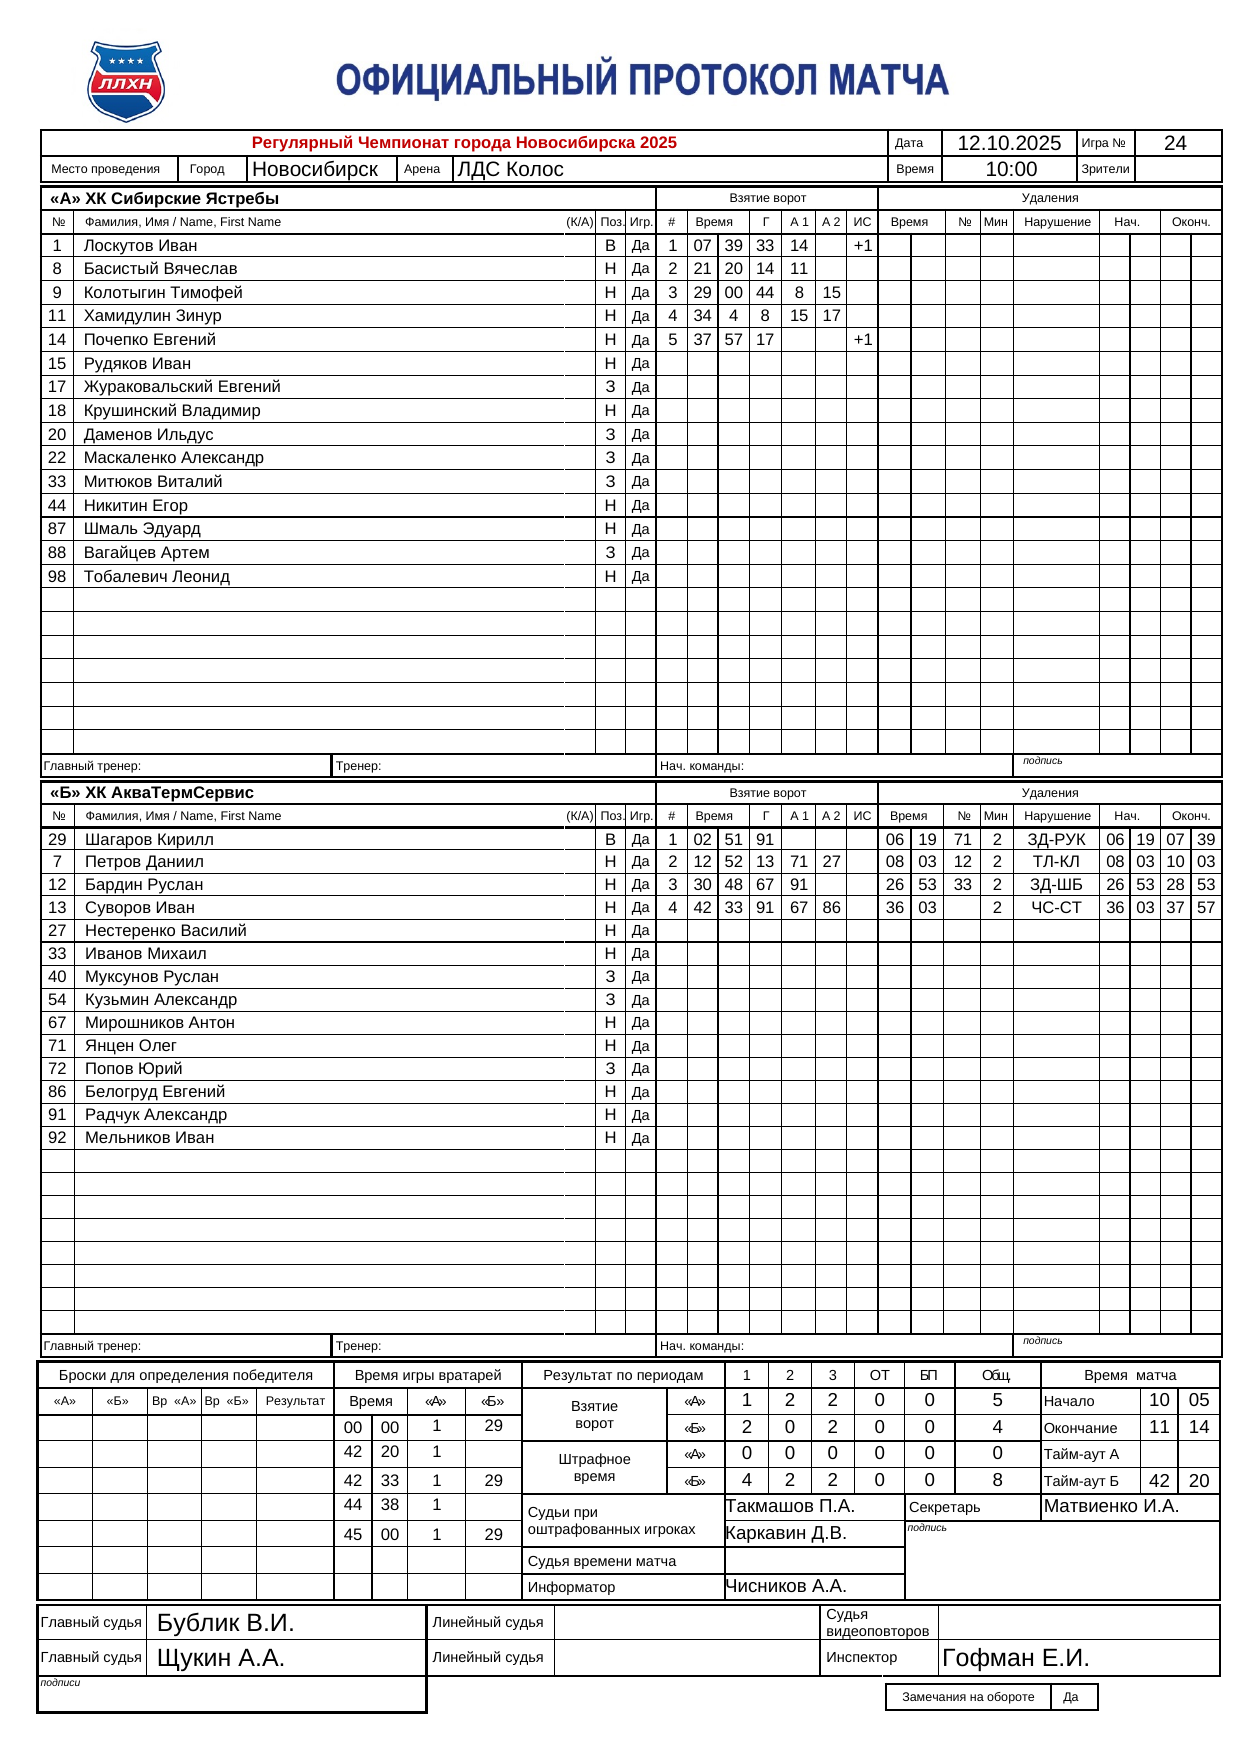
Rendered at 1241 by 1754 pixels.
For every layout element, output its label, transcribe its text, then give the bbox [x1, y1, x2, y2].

table_cell [847, 446, 877, 469]
table_cell [1192, 352, 1221, 374]
table_cell [750, 730, 781, 753]
table_cell Да [626, 896, 655, 918]
table_cell [946, 352, 980, 374]
table_cell Н [596, 565, 625, 587]
table_cell [466, 1494, 521, 1520]
table_cell [1161, 376, 1190, 398]
table_cell [946, 423, 980, 445]
table_cell [719, 1196, 749, 1218]
table_cell [1192, 235, 1221, 256]
table_cell [565, 1311, 595, 1333]
table_cell [1192, 707, 1221, 729]
table_cell Да [626, 966, 655, 987]
table_cell [688, 920, 717, 941]
table_cell [847, 1150, 877, 1172]
table_cell Да [626, 1058, 655, 1079]
table_cell [816, 1265, 846, 1287]
table_cell [565, 683, 595, 706]
table_cell [816, 874, 846, 895]
table_cell Муксунов Руслан [75, 966, 564, 987]
table_cell Да [626, 235, 655, 256]
table_cell [981, 966, 1013, 987]
table_cell [42, 588, 73, 611]
table_cell 0 [855, 1389, 904, 1413]
table_cell Бардин Руслан [75, 874, 564, 895]
table_cell [750, 683, 781, 706]
table_cell [719, 518, 749, 540]
table_cell [1100, 257, 1129, 280]
table_cell 33 [944, 874, 980, 895]
table_cell 91 [782, 874, 815, 895]
table_cell [42, 1311, 74, 1333]
table_cell [657, 1127, 687, 1149]
table_cell [626, 683, 655, 706]
table_cell Место проведения [42, 157, 177, 181]
table_cell Тайм-аут А [1042, 1441, 1140, 1467]
table_cell [688, 636, 717, 658]
table_cell [1131, 1265, 1160, 1287]
table_cell 29 [688, 281, 717, 303]
table_cell [719, 612, 749, 634]
table_cell Да [626, 305, 655, 327]
table_header «Б» ХК АкваТермСервис [42, 783, 655, 803]
table_cell [1161, 1288, 1190, 1310]
table_cell [750, 376, 781, 398]
table_cell [946, 636, 980, 658]
table_cell [565, 352, 595, 374]
table_cell [596, 1242, 625, 1264]
table_cell [912, 943, 943, 964]
table_cell [816, 989, 846, 1011]
table_cell [42, 1219, 74, 1241]
table_cell [1131, 470, 1160, 493]
table_cell 0 [905, 1468, 954, 1493]
table_cell [626, 588, 655, 611]
table_header 2 [769, 1363, 811, 1387]
table_cell [1014, 730, 1099, 753]
table_cell 57 [719, 328, 749, 351]
table_cell [1014, 1012, 1099, 1033]
table_cell [596, 1265, 625, 1287]
table_cell [1161, 235, 1190, 256]
table_cell [879, 1081, 910, 1103]
table_cell [74, 636, 564, 658]
table_cell 5 [956, 1389, 1040, 1413]
table_cell [1161, 730, 1190, 753]
table_cell ЗД-РУК [1014, 829, 1099, 849]
table_cell [1192, 328, 1221, 351]
table_cell [981, 281, 1013, 303]
table_cell Крушинский Владимир [74, 399, 564, 422]
table_cell 91 [42, 1104, 74, 1126]
table_cell подпись [1014, 1335, 1221, 1356]
table_cell [148, 1416, 201, 1440]
table_header Броски для определения победителя [39, 1363, 333, 1387]
table_cell Время [688, 211, 749, 233]
table_cell [946, 494, 980, 516]
table_cell [879, 470, 910, 493]
table_cell [981, 494, 1013, 516]
table_cell [912, 1242, 943, 1264]
table_cell 11 [42, 305, 73, 327]
table_cell [657, 518, 687, 540]
table_cell № [944, 805, 980, 826]
table_cell [688, 1127, 717, 1149]
table_cell [782, 1311, 815, 1333]
table_cell [816, 541, 846, 564]
table_cell [1161, 989, 1190, 1011]
table_cell [1100, 1012, 1129, 1033]
table_cell [408, 1574, 465, 1599]
table_cell [42, 659, 73, 682]
table_cell [816, 1196, 846, 1218]
table_cell [847, 1035, 877, 1057]
table_cell [912, 683, 945, 706]
table_cell [335, 1547, 371, 1573]
table_cell [1131, 446, 1160, 469]
table_cell 14 [42, 328, 73, 351]
table_cell Н [596, 494, 625, 516]
table_cell 91 [750, 829, 781, 849]
table_cell Зрители [1078, 157, 1134, 181]
table_cell З [596, 446, 625, 469]
table_cell [946, 446, 980, 469]
table_cell [981, 1081, 1013, 1103]
table_cell «А» [408, 1389, 465, 1413]
table_cell [657, 1311, 687, 1333]
table_cell [719, 399, 749, 422]
table_cell [565, 730, 595, 753]
table_cell [719, 565, 749, 587]
table_cell [816, 1081, 846, 1103]
table_cell [1161, 352, 1190, 374]
table_cell [257, 1547, 333, 1573]
table_cell [565, 1150, 595, 1172]
table_cell [688, 1173, 717, 1195]
table_cell Чисников А.А. [726, 1575, 904, 1599]
table_cell [879, 1150, 910, 1172]
table_cell [1100, 1150, 1129, 1172]
table_cell 44 [42, 494, 73, 516]
table_cell [1100, 1265, 1129, 1287]
table_cell [719, 1035, 749, 1057]
table_cell [847, 257, 877, 280]
table_cell [1131, 376, 1160, 398]
table_cell 14 [750, 257, 781, 280]
table_header Замечания на обороте [887, 1685, 1050, 1709]
table_cell [816, 1127, 846, 1149]
table_cell [565, 874, 595, 895]
table_cell Г [750, 805, 781, 826]
table_cell [202, 1547, 256, 1573]
table_cell Вр «А» [148, 1389, 201, 1413]
table_cell Н [596, 257, 625, 280]
table_cell [1192, 494, 1221, 516]
table_cell Н [596, 850, 625, 872]
table_cell [1014, 281, 1099, 303]
table_cell [657, 1196, 687, 1218]
table_cell [657, 1219, 687, 1241]
table_cell [75, 1150, 564, 1172]
table_cell 0 [769, 1415, 811, 1440]
table_cell [1131, 966, 1160, 987]
table_cell [912, 470, 945, 493]
table_cell [1014, 470, 1099, 493]
table_cell 08 [1100, 850, 1129, 872]
table_cell [981, 399, 1013, 422]
table_cell [782, 470, 815, 493]
table_cell [657, 1104, 687, 1126]
table_cell [750, 1012, 781, 1033]
table_cell [981, 1265, 1013, 1287]
table_cell «А» [39, 1389, 92, 1413]
table_cell Суворов Иван [75, 896, 564, 918]
table_cell [719, 352, 749, 374]
table_cell [565, 1196, 595, 1218]
table_header Игра № [1078, 131, 1134, 155]
table_cell 1 [726, 1389, 768, 1413]
table_cell [257, 1494, 333, 1520]
table_cell 2 [769, 1389, 811, 1413]
table_cell [879, 1012, 910, 1033]
table_cell [719, 1265, 749, 1287]
table_cell [75, 1311, 564, 1333]
table_cell [1100, 1058, 1129, 1079]
table_cell [1014, 1035, 1099, 1057]
table_cell [1192, 1173, 1221, 1195]
table_cell [565, 518, 595, 540]
table_cell 15 [42, 352, 73, 374]
table_cell [1100, 1288, 1129, 1310]
table_cell [981, 1219, 1013, 1241]
table_cell 03 [1131, 896, 1160, 918]
table_cell А 1 [782, 211, 815, 233]
table_cell [555, 1640, 819, 1675]
table_cell [782, 565, 815, 587]
table_cell 92 [42, 1127, 74, 1149]
table_cell [816, 943, 846, 964]
table_cell [1099, 1682, 1220, 1711]
table_cell [879, 659, 910, 682]
table_cell [657, 1081, 687, 1103]
table_cell Время [879, 805, 943, 826]
table_cell [1192, 1265, 1221, 1287]
table_cell [42, 707, 73, 729]
table_cell Штрафное время [523, 1442, 666, 1493]
table_cell [1131, 943, 1160, 964]
table_cell [657, 376, 687, 398]
table_cell [1131, 1150, 1160, 1172]
table_cell [944, 1288, 980, 1310]
table_cell [750, 494, 781, 516]
table_cell [1136, 157, 1221, 181]
table_cell 7 [42, 850, 74, 872]
table_cell 29 [42, 829, 74, 849]
table_cell [719, 920, 749, 941]
table_cell А 2 [816, 805, 846, 826]
table_cell [565, 966, 595, 987]
table_cell [750, 446, 781, 469]
table_cell [1131, 683, 1160, 706]
table_cell [719, 1012, 749, 1033]
table_cell 12 [688, 850, 717, 872]
table_cell [1161, 1127, 1190, 1149]
table_cell [912, 518, 945, 540]
table_cell [657, 966, 687, 987]
table_cell 0 [905, 1389, 954, 1413]
table_cell [1100, 659, 1129, 682]
table_cell Да [626, 446, 655, 469]
table_cell [408, 1547, 465, 1573]
table_cell [981, 943, 1013, 964]
table_cell [981, 446, 1013, 469]
table_cell Шагаров Кирилл [75, 829, 564, 849]
table_cell [726, 1548, 904, 1573]
table_cell [1131, 399, 1160, 422]
table_cell [1131, 612, 1160, 634]
table_cell [1100, 399, 1129, 422]
table_cell [626, 707, 655, 729]
table_cell [782, 1104, 815, 1126]
table_cell [42, 1196, 74, 1218]
table_cell [1100, 565, 1129, 587]
table_cell [719, 1219, 749, 1241]
table_cell Фамилия, Имя / Name, First Name [74, 211, 565, 233]
table_cell Г [750, 211, 781, 233]
table_cell Колотыгин Тимофей [74, 281, 564, 303]
table_cell Бублик В.И. [147, 1606, 425, 1639]
table_cell [1131, 659, 1160, 682]
table_cell [847, 305, 877, 327]
table_cell [565, 281, 595, 303]
table_cell [657, 446, 687, 469]
table_cell [816, 1311, 846, 1333]
table_cell [750, 352, 781, 374]
table_cell [981, 1058, 1013, 1079]
table_cell [719, 1242, 749, 1264]
table_cell [1141, 1441, 1177, 1467]
table_cell [719, 376, 749, 398]
table_cell А 2 [816, 211, 846, 233]
table_cell [1100, 1219, 1129, 1241]
table_cell [565, 989, 595, 1011]
table_cell Н [596, 1081, 625, 1103]
table_cell [816, 636, 846, 658]
table_cell [750, 1288, 781, 1310]
table_cell [946, 376, 980, 398]
table_cell 42 [335, 1441, 371, 1467]
table_cell [750, 470, 781, 493]
table_cell [912, 235, 945, 256]
table_cell 2 [812, 1389, 854, 1413]
table_cell Новосибирск [248, 157, 396, 181]
table_cell [981, 235, 1013, 256]
table_cell [782, 1173, 815, 1195]
table_cell [946, 518, 980, 540]
table_cell [1100, 943, 1129, 964]
table_cell [466, 1547, 521, 1573]
table_cell [879, 1242, 910, 1264]
table_cell [39, 1441, 92, 1467]
table_cell [879, 1058, 910, 1079]
table_cell 0 [726, 1442, 768, 1467]
table_cell Н [596, 281, 625, 303]
table_cell [596, 636, 625, 658]
table_cell 72 [42, 1058, 74, 1079]
table_cell [981, 1035, 1013, 1057]
table_cell [202, 1574, 256, 1599]
table_cell [912, 1265, 943, 1287]
table_cell [565, 1058, 595, 1079]
table_cell [257, 1521, 333, 1546]
table_cell [847, 829, 877, 849]
table_cell [1014, 518, 1099, 540]
table_cell [782, 446, 815, 469]
table_cell [39, 1468, 92, 1493]
table_cell [1131, 1012, 1160, 1033]
table_cell З [596, 989, 625, 1011]
table_cell 20 [373, 1441, 407, 1467]
table_cell [879, 541, 910, 564]
table_cell [1161, 423, 1190, 445]
table_cell [879, 494, 910, 516]
table_cell 17 [816, 305, 846, 327]
table_cell З [596, 423, 625, 445]
table_cell [596, 1219, 625, 1241]
table_cell [750, 518, 781, 540]
table_cell З [596, 541, 625, 564]
table_cell [782, 518, 815, 540]
table_cell 42 [335, 1468, 371, 1493]
table_cell [782, 1196, 815, 1218]
table_cell Да [626, 399, 655, 422]
table_cell [816, 257, 846, 280]
table_cell [944, 896, 980, 918]
table_cell Да [626, 920, 655, 941]
table_cell Да [626, 494, 655, 516]
table_cell [1100, 470, 1129, 493]
table_cell [847, 1196, 877, 1218]
table_cell [1131, 305, 1160, 327]
table_cell [782, 1035, 815, 1057]
table_cell [912, 659, 945, 682]
table_cell 0 [812, 1442, 854, 1467]
table_cell [847, 850, 877, 872]
table_cell [847, 707, 877, 729]
table_cell 42 [688, 896, 717, 918]
table_header Взятие ворот [657, 188, 877, 209]
table_cell Время [688, 805, 749, 826]
table_cell [1192, 636, 1221, 658]
table_cell [946, 470, 980, 493]
table_cell Да [626, 423, 655, 445]
table_cell [688, 989, 717, 1011]
table_cell 40 [42, 966, 74, 987]
table_cell [565, 1081, 595, 1103]
table_cell [944, 943, 980, 964]
table_cell Н [596, 1127, 625, 1149]
table_cell [782, 1219, 815, 1241]
table_cell [626, 730, 655, 753]
table_cell З [596, 376, 625, 398]
table_cell [1161, 1173, 1190, 1195]
table_cell [847, 565, 877, 587]
table_cell [1192, 588, 1221, 611]
table_cell [912, 1311, 943, 1333]
table_cell [1100, 446, 1129, 469]
table_cell [981, 1242, 1013, 1264]
table_cell [1100, 730, 1129, 753]
table_cell 1 [42, 235, 73, 256]
table_cell Тренер: [333, 1335, 655, 1356]
table_cell [946, 399, 980, 422]
table_cell [1014, 328, 1099, 351]
table_cell # [657, 211, 687, 233]
table_cell [93, 1494, 147, 1520]
table_cell 19 [912, 829, 943, 849]
table_cell 29 [466, 1416, 521, 1440]
table_cell [688, 1288, 717, 1310]
table_cell 37 [1161, 896, 1190, 918]
table_cell [1131, 1173, 1160, 1195]
table_cell Главный тренер: [42, 755, 330, 776]
table_cell [565, 446, 595, 469]
table_cell [1014, 1058, 1099, 1079]
table_cell [688, 1196, 717, 1218]
table_cell Игр. [626, 805, 655, 826]
table_cell [879, 1288, 910, 1310]
table_cell 06 [1100, 829, 1129, 849]
table_cell [879, 1219, 910, 1241]
table_cell [596, 707, 625, 729]
table_cell Вагайцев Артем [74, 541, 564, 564]
table_cell [688, 966, 717, 987]
table_cell [466, 1574, 521, 1599]
table_cell Матвиенко И.А. [1042, 1495, 1219, 1520]
table_cell 8 [750, 305, 781, 327]
table_cell Результат [257, 1389, 333, 1413]
table_cell [565, 541, 595, 564]
table_cell [42, 612, 73, 634]
table_cell [816, 352, 846, 374]
table_cell [847, 1288, 877, 1310]
table_cell [1014, 636, 1099, 658]
table_cell [816, 328, 846, 351]
table_cell [1192, 257, 1221, 280]
table_cell ИС [847, 211, 877, 233]
table_cell [847, 1012, 877, 1033]
table_cell [1014, 376, 1099, 398]
table_cell [879, 446, 910, 469]
table_cell [657, 1242, 687, 1264]
table_cell [565, 494, 595, 516]
table_cell [688, 1219, 717, 1241]
table_cell [657, 683, 687, 706]
table_cell [1131, 541, 1160, 564]
table_cell 45 [335, 1521, 371, 1546]
table_cell Линейный судья [428, 1640, 554, 1675]
table_cell [847, 494, 877, 516]
table_cell [1161, 1265, 1190, 1287]
table_cell [688, 1242, 717, 1264]
table_cell [879, 352, 910, 374]
table_cell [1192, 1288, 1221, 1310]
table_cell 11 [782, 257, 815, 280]
table_cell 03 [1192, 850, 1221, 872]
table_cell [1161, 1058, 1190, 1079]
table_cell [750, 1265, 781, 1287]
table_cell 37 [688, 328, 717, 351]
table_cell [1131, 281, 1160, 303]
table_cell [148, 1547, 201, 1573]
table_cell [1161, 966, 1190, 987]
table_cell [816, 423, 846, 445]
table_cell [39, 1494, 92, 1520]
table_cell 2 [769, 1468, 811, 1493]
table_cell [1161, 1150, 1190, 1172]
table_cell [1192, 541, 1221, 564]
table_cell [1014, 446, 1099, 469]
table_cell [1014, 1196, 1099, 1218]
table_cell [75, 1288, 564, 1310]
table_cell [879, 966, 910, 987]
table_cell [1161, 1242, 1190, 1264]
table_cell 08 [879, 850, 910, 872]
table_cell Да [626, 829, 655, 849]
table_cell [1100, 1081, 1129, 1103]
table_cell [750, 1311, 781, 1333]
table_cell [657, 943, 687, 964]
table_cell [847, 1127, 877, 1149]
table_cell 1 [408, 1416, 465, 1440]
table_cell [1192, 376, 1221, 398]
table_cell [847, 636, 877, 658]
table_cell [981, 541, 1013, 564]
table_cell [93, 1416, 147, 1440]
table_cell [1161, 636, 1190, 658]
table_cell [565, 328, 595, 351]
table_cell [912, 1081, 943, 1103]
table_cell 86 [816, 896, 846, 918]
table_cell [1131, 730, 1160, 753]
table_cell [148, 1468, 201, 1493]
table_cell [816, 470, 846, 493]
table_cell [719, 541, 749, 564]
table_cell [1161, 683, 1190, 706]
table_cell [981, 683, 1013, 706]
table_cell Фамилия, Имя / Name, First Name [75, 805, 565, 826]
table_cell [879, 636, 910, 658]
table_cell [847, 1265, 877, 1287]
table_cell [981, 257, 1013, 280]
table_cell [847, 874, 877, 895]
table_cell 0 [905, 1415, 954, 1440]
table_cell 67 [42, 1012, 74, 1033]
table_cell Время [335, 1389, 407, 1413]
table_cell [1100, 1196, 1129, 1218]
table_cell [1161, 541, 1190, 564]
table_cell (К/А) [565, 211, 595, 233]
table_cell [879, 281, 910, 303]
table_cell 20 [1179, 1468, 1219, 1493]
table_cell [1014, 257, 1099, 280]
table_cell [565, 423, 595, 445]
table_cell 10 [1161, 850, 1190, 872]
table_cell 71 [42, 1035, 74, 1057]
table_cell Да [626, 943, 655, 964]
table_cell [944, 1058, 980, 1079]
table_cell [912, 257, 945, 280]
table_cell [688, 1311, 717, 1333]
table_cell 57 [1192, 896, 1221, 918]
table_cell [847, 1242, 877, 1264]
table_cell [93, 1441, 147, 1467]
table_cell [944, 1127, 980, 1149]
table_cell [750, 659, 781, 682]
table_cell [1192, 1127, 1221, 1149]
table_cell [1014, 1104, 1099, 1126]
table_cell [879, 565, 910, 587]
table_cell [816, 1288, 846, 1310]
table_cell [750, 1058, 781, 1079]
table_cell [1161, 1311, 1190, 1333]
table_cell 71 [944, 829, 980, 849]
table_cell 0 [855, 1468, 904, 1493]
table_cell [782, 1265, 815, 1287]
table_cell [688, 352, 717, 374]
table_cell [1014, 659, 1099, 682]
table_cell [750, 399, 781, 422]
table_cell [782, 920, 815, 941]
table_cell [148, 1441, 201, 1467]
table_cell [944, 1265, 980, 1287]
table_cell 1 [657, 829, 687, 849]
table_cell [93, 1547, 147, 1573]
table_cell [912, 966, 943, 987]
table_cell [93, 1521, 147, 1546]
table_cell [816, 1012, 846, 1033]
table_cell 8 [42, 257, 73, 280]
table_cell [626, 1150, 655, 1172]
table_cell [1131, 707, 1160, 729]
table_cell [981, 989, 1013, 1011]
table_header Время игры вратарей [335, 1363, 521, 1387]
table_cell 33 [373, 1468, 407, 1493]
table_cell Город [179, 157, 246, 181]
table_cell Н [596, 328, 625, 351]
table_cell [719, 989, 749, 1011]
table_cell [657, 494, 687, 516]
table_cell [39, 1574, 92, 1599]
table_cell # [657, 805, 687, 826]
table_cell [688, 399, 717, 422]
table_header Удаления [879, 188, 1221, 209]
table_cell 11 [1141, 1415, 1177, 1440]
table_cell [1131, 518, 1160, 540]
table_cell [565, 1242, 595, 1264]
table_cell Н [596, 399, 625, 422]
table_cell [816, 399, 846, 422]
table_cell [42, 636, 73, 658]
table_cell [750, 1219, 781, 1241]
table_cell [42, 1150, 74, 1172]
table_cell 0 [905, 1442, 954, 1467]
table_cell [847, 989, 877, 1011]
table_cell [688, 1012, 717, 1033]
table_cell [565, 1035, 595, 1057]
table_cell [1161, 446, 1190, 469]
table_cell [1014, 1288, 1099, 1310]
table_cell 51 [719, 829, 749, 849]
table_cell Хамидулин Зинур [74, 305, 564, 327]
table_cell [816, 730, 846, 753]
table_cell [847, 352, 877, 374]
table_cell Почепко Евгений [74, 328, 564, 351]
table_cell Кузьмин Александр [75, 989, 564, 1011]
table_cell 8 [956, 1468, 1040, 1493]
table_cell [981, 470, 1013, 493]
table_cell [688, 1150, 717, 1172]
table_cell [626, 1265, 655, 1287]
table_cell [750, 588, 781, 611]
table_cell ЗД-ШБ [1014, 874, 1099, 895]
table_cell Секретарь [906, 1495, 1040, 1520]
table_cell [816, 1219, 846, 1241]
table_cell [1100, 281, 1129, 303]
table_cell [1161, 565, 1190, 587]
table_cell 27 [816, 850, 846, 872]
table_cell Время [879, 211, 945, 233]
table_cell Н [596, 874, 625, 895]
table_cell [816, 659, 846, 682]
table_cell [750, 1035, 781, 1057]
table_cell [657, 399, 687, 422]
table_cell [1131, 494, 1160, 516]
table_cell Да [626, 850, 655, 872]
table_cell [565, 707, 595, 729]
table_cell [847, 1219, 877, 1241]
table_cell [657, 636, 687, 658]
table_cell [912, 1104, 943, 1126]
table_cell [1192, 1012, 1221, 1033]
table_cell [42, 1265, 74, 1287]
table_cell Нарушение [1014, 211, 1099, 233]
table_cell № [42, 805, 74, 826]
table_cell [782, 423, 815, 445]
table_cell [1014, 588, 1099, 611]
table_cell [1100, 305, 1129, 327]
table_cell [946, 328, 980, 351]
table_cell [981, 636, 1013, 658]
table_cell [1161, 328, 1190, 351]
table_cell [816, 565, 846, 587]
table_cell [719, 1104, 749, 1126]
table_header Взятие ворот [657, 783, 877, 803]
table_cell [626, 1311, 655, 1333]
table_cell [148, 1574, 201, 1599]
table_cell [1161, 1012, 1190, 1033]
table_cell [946, 612, 980, 634]
table_cell [782, 588, 815, 611]
table_cell 14 [782, 235, 815, 256]
table_cell 2 [981, 874, 1013, 895]
table_cell [879, 1311, 910, 1333]
table_cell [912, 1196, 943, 1218]
table_cell Н [596, 896, 625, 918]
table_cell 4 [726, 1468, 768, 1493]
table_header Результат по периодам [523, 1363, 724, 1387]
table_cell [816, 612, 846, 634]
table_cell [657, 588, 687, 611]
table_cell [1161, 1196, 1190, 1218]
table_cell [1161, 920, 1190, 941]
table_cell [946, 235, 980, 256]
table_cell [565, 305, 595, 327]
picture [5, 28, 1179, 129]
table_cell [1192, 659, 1221, 682]
table_cell [981, 1150, 1013, 1172]
table_header 12.10.2025 [943, 131, 1076, 155]
table_cell Да [626, 281, 655, 303]
table_cell [1014, 494, 1099, 516]
table_cell Да [626, 989, 655, 1011]
table_cell 38 [373, 1494, 407, 1520]
table_cell Каркавин Д.В. [726, 1521, 904, 1546]
table_cell [816, 966, 846, 987]
table_cell [782, 494, 815, 516]
table_cell 1 [408, 1441, 465, 1467]
table_cell Главный тренер: [42, 1335, 330, 1356]
table_cell [816, 829, 846, 849]
table_cell 06 [879, 829, 910, 849]
table_cell [657, 1265, 687, 1287]
table_cell [626, 1196, 655, 1218]
table_cell (К/А) [565, 805, 595, 826]
table_cell [202, 1416, 256, 1440]
table_cell [75, 1219, 564, 1241]
table_cell [596, 1311, 625, 1333]
table_cell [1161, 612, 1190, 634]
table_cell [782, 1081, 815, 1103]
table_cell [912, 305, 945, 327]
table_cell [879, 707, 910, 729]
table_cell 03 [912, 850, 943, 872]
table_cell [847, 399, 877, 422]
table_cell [847, 896, 877, 918]
table_cell Попов Юрий [75, 1058, 564, 1079]
table_cell 26 [879, 874, 910, 895]
table_cell 33 [719, 896, 749, 918]
table_cell [816, 376, 846, 398]
table_cell [565, 470, 595, 493]
table_cell [719, 707, 749, 729]
table_cell Информатор [523, 1575, 724, 1599]
table_cell [981, 352, 1013, 374]
table_cell [202, 1441, 256, 1467]
table_cell [688, 1104, 717, 1126]
table_cell [1192, 470, 1221, 493]
table_cell [912, 1288, 943, 1310]
table_cell [1192, 399, 1221, 422]
table_cell [912, 1150, 943, 1172]
table_cell [1131, 1311, 1160, 1333]
table_cell Радчук Александр [75, 1104, 564, 1126]
table_cell [39, 1547, 92, 1573]
table_cell Гофман Е.И. [939, 1640, 1219, 1675]
table_cell [879, 730, 910, 753]
table_header Время матча [1042, 1363, 1219, 1387]
table_cell Мирошников Антон [75, 1012, 564, 1033]
table_cell [657, 1173, 687, 1195]
table_cell [1100, 352, 1129, 374]
table_cell Поз. [596, 211, 625, 233]
table_cell Шмаль Эдуард [74, 518, 564, 540]
table_cell 03 [1131, 850, 1160, 872]
table_cell [879, 518, 910, 540]
table_cell «А» [668, 1389, 724, 1413]
table_cell [1192, 1058, 1221, 1079]
table_cell [912, 494, 945, 516]
table_cell [1131, 920, 1160, 941]
table_cell [1161, 943, 1190, 964]
table_cell 39 [719, 235, 749, 256]
table_cell 5 [657, 328, 687, 351]
table_cell [1192, 1081, 1221, 1103]
table_cell Взятие ворот [523, 1389, 666, 1440]
table_cell «Б » [466, 1389, 521, 1413]
table_cell [1192, 966, 1221, 987]
table_cell [847, 920, 877, 941]
table_cell [816, 683, 846, 706]
table_cell [879, 328, 910, 351]
table_cell 4 [657, 896, 687, 918]
table_cell [1161, 399, 1190, 422]
table_cell Нестеренко Василий [75, 920, 564, 941]
table_cell [596, 683, 625, 706]
table_cell [944, 1012, 980, 1033]
table_cell Белогруд Евгений [75, 1081, 564, 1103]
table_cell Арена [398, 157, 452, 181]
table_cell [657, 612, 687, 634]
table_cell 22 [42, 446, 73, 469]
table_cell [1100, 328, 1129, 351]
table_cell 12 [42, 874, 74, 895]
table_cell 4 [956, 1415, 1040, 1440]
table_cell 20 [719, 257, 749, 280]
table_cell [782, 943, 815, 964]
table_cell [373, 1547, 407, 1573]
table_cell [596, 1150, 625, 1172]
table_cell [912, 399, 945, 422]
table_cell 8 [782, 281, 815, 303]
table_cell Н [596, 1035, 625, 1057]
table_cell [719, 588, 749, 611]
table_cell [1131, 423, 1160, 445]
table_cell [946, 257, 980, 280]
table_cell [1192, 612, 1221, 634]
table_cell [257, 1441, 333, 1467]
table_cell [42, 1173, 74, 1195]
table_cell [1100, 541, 1129, 564]
table_cell [1161, 281, 1190, 303]
table_cell Инспектор [821, 1640, 938, 1675]
table_cell 12 [944, 850, 980, 872]
table_cell Даменов Ильдус [74, 423, 564, 445]
table_cell [1192, 1150, 1221, 1172]
table_cell Игр. [626, 211, 655, 233]
table_cell [1100, 494, 1129, 516]
table_cell [688, 1081, 717, 1103]
table_cell [1100, 423, 1129, 445]
table_cell [626, 636, 655, 658]
table_cell 07 [688, 235, 717, 256]
table_cell [847, 281, 877, 303]
table_cell [816, 518, 846, 540]
table_cell [148, 1521, 201, 1546]
table_cell [946, 659, 980, 682]
table_cell [1014, 352, 1099, 374]
table_cell [1131, 565, 1160, 587]
table_cell [1192, 989, 1221, 1011]
table_cell [847, 470, 877, 493]
table_cell [202, 1468, 256, 1493]
table_cell 52 [719, 850, 749, 872]
table_header 1 [726, 1363, 768, 1387]
table_cell «А» [668, 1442, 724, 1467]
table_cell [75, 1242, 564, 1264]
table_cell [596, 1288, 625, 1310]
table_cell [1100, 1173, 1129, 1195]
table_cell [719, 446, 749, 469]
table_cell [750, 1196, 781, 1218]
table_cell [565, 829, 595, 849]
table_cell [981, 423, 1013, 445]
table_cell [565, 1265, 595, 1287]
table_cell [1131, 1104, 1160, 1126]
table_cell [1161, 494, 1190, 516]
table_cell [750, 541, 781, 564]
table_cell 2 [981, 850, 1013, 872]
table_cell [946, 565, 980, 587]
table_cell [944, 1035, 980, 1057]
table_cell [946, 707, 980, 729]
table_cell [596, 1173, 625, 1195]
table_cell [596, 1196, 625, 1218]
table_cell [912, 376, 945, 398]
table_cell [257, 1574, 333, 1599]
table_header 24 [1136, 131, 1221, 155]
table_cell [565, 399, 595, 422]
table_cell Рудяков Иван [74, 352, 564, 374]
table_cell [93, 1574, 147, 1599]
table_cell [782, 1127, 815, 1149]
table_cell [1192, 1219, 1221, 1241]
table_cell [688, 683, 717, 706]
table_cell [1100, 636, 1129, 658]
table_cell [74, 612, 564, 634]
table_cell [879, 1196, 910, 1218]
table_cell Да [626, 257, 655, 280]
table_cell [816, 588, 846, 611]
table_cell [688, 1058, 717, 1079]
table_cell [1131, 1058, 1160, 1079]
table_cell 2 [657, 850, 687, 872]
table_cell [565, 850, 595, 872]
table_cell [782, 328, 815, 351]
table_cell [565, 565, 595, 587]
table_cell 15 [816, 281, 846, 303]
table_cell Линейный судья [428, 1606, 554, 1639]
table_cell [74, 730, 564, 753]
table_cell Н [596, 1012, 625, 1033]
table_cell Поз. [596, 805, 625, 826]
table_cell 87 [42, 518, 73, 540]
table_cell [912, 1012, 943, 1033]
table_cell [1100, 966, 1129, 987]
table_cell [565, 943, 595, 964]
table_cell [847, 1173, 877, 1195]
table_cell подписи [39, 1677, 425, 1711]
table_cell подпись [1014, 755, 1221, 776]
table_cell [1014, 1173, 1099, 1195]
table_cell [912, 1219, 943, 1241]
table_cell [1131, 235, 1160, 256]
table_cell [939, 1606, 1219, 1639]
table_cell [981, 328, 1013, 351]
table_cell [847, 612, 877, 634]
table_cell [1131, 989, 1160, 1011]
table_cell [912, 1173, 943, 1195]
table_cell [944, 1196, 980, 1218]
table_cell [782, 376, 815, 398]
table_cell [1179, 1441, 1219, 1467]
table_cell [879, 683, 910, 706]
table_cell Нач. команды: [657, 755, 1012, 776]
table_cell [1014, 235, 1099, 256]
table_cell [719, 683, 749, 706]
table_cell А 1 [782, 805, 815, 826]
table_cell [1131, 352, 1160, 374]
table_cell [847, 943, 877, 964]
table_cell Главный судья [39, 1606, 146, 1639]
table_cell [719, 1150, 749, 1172]
table_cell [782, 612, 815, 634]
table_cell [912, 423, 945, 445]
table_cell [944, 1219, 980, 1241]
table_cell З [596, 1058, 625, 1079]
table_cell [847, 541, 877, 564]
table_cell [565, 1127, 595, 1149]
table_cell [657, 423, 687, 445]
table_cell [750, 1104, 781, 1126]
table_cell [912, 1127, 943, 1149]
table_cell [657, 565, 687, 587]
table_header Дата [889, 131, 941, 155]
table_cell [981, 707, 1013, 729]
table_cell [74, 588, 564, 611]
table_cell [782, 1288, 815, 1310]
table_cell Мельников Иван [75, 1127, 564, 1149]
table_cell [912, 636, 945, 658]
table_cell [42, 730, 73, 753]
table_cell [657, 352, 687, 374]
table_cell [782, 707, 815, 729]
table_cell [816, 1242, 846, 1264]
table_cell [1100, 989, 1129, 1011]
table_cell [657, 1012, 687, 1033]
table_cell [657, 1150, 687, 1172]
table_cell [1014, 989, 1099, 1011]
table_cell [847, 683, 877, 706]
table_cell [1192, 1196, 1221, 1218]
table_cell 4 [657, 305, 687, 327]
table_cell [750, 943, 781, 964]
table_cell 00 [335, 1416, 371, 1440]
table_cell [1192, 565, 1221, 587]
table_cell [782, 966, 815, 987]
table_cell Начало [1042, 1389, 1140, 1413]
table_cell [879, 920, 910, 941]
table_cell [1192, 1035, 1221, 1057]
table_cell 29 [466, 1468, 521, 1493]
table_cell Мин [981, 211, 1013, 233]
table_cell [626, 659, 655, 682]
table_cell [1192, 920, 1221, 941]
table_cell 42 [1141, 1468, 1177, 1493]
table_cell [1100, 1127, 1129, 1149]
table_cell [1014, 1242, 1099, 1264]
table_cell [816, 1173, 846, 1195]
table_cell 0 [855, 1415, 904, 1440]
table_cell [565, 1288, 595, 1310]
table_cell 19 [1131, 829, 1160, 849]
table_cell Петров Даниил [75, 850, 564, 872]
table_cell [981, 305, 1013, 327]
table_cell [912, 328, 945, 351]
table_cell [596, 730, 625, 753]
table_cell [1100, 920, 1129, 941]
table_cell 53 [1131, 874, 1160, 895]
table_cell Да [626, 1012, 655, 1033]
table_cell [816, 494, 846, 516]
table_cell 86 [42, 1081, 74, 1103]
table_cell [565, 612, 595, 634]
table_cell [1014, 541, 1099, 564]
table_header Да [1052, 1685, 1097, 1709]
table_cell [879, 1173, 910, 1195]
table_cell 34 [688, 305, 717, 327]
table_cell [1131, 328, 1160, 351]
table_cell 20 [42, 423, 73, 445]
table_cell [719, 730, 749, 753]
table_cell [688, 943, 717, 964]
table_cell [912, 707, 945, 729]
table_cell [1192, 423, 1221, 445]
table_cell 13 [42, 896, 74, 918]
table_cell [750, 1081, 781, 1103]
table_cell [74, 659, 564, 682]
table_cell [688, 659, 717, 682]
table_cell Тобалевич Леонид [74, 565, 564, 587]
table_cell [39, 1521, 92, 1546]
table_cell [428, 1677, 882, 1711]
table_cell Н [596, 920, 625, 941]
table_cell [1014, 966, 1099, 987]
table_cell [688, 707, 717, 729]
table_cell Лоскутов Иван [74, 235, 564, 256]
table_cell [1100, 376, 1129, 398]
table_cell [1192, 1311, 1221, 1333]
table_header Удаления [879, 783, 1221, 803]
table_cell Судьи при оштрафованных игроках [523, 1495, 724, 1546]
table_cell [565, 1012, 595, 1033]
table_cell [1014, 612, 1099, 634]
table_cell 1 [408, 1521, 465, 1546]
table_cell [1192, 683, 1221, 706]
table_cell [565, 235, 595, 256]
table_cell 39 [1192, 829, 1221, 849]
table_cell [816, 1035, 846, 1057]
table_cell [719, 1081, 749, 1103]
table_cell [912, 612, 945, 634]
table_cell [1161, 305, 1190, 327]
table_cell [688, 588, 717, 611]
table_cell Мин [981, 805, 1013, 826]
table_cell «Б» [668, 1415, 724, 1440]
table_cell [657, 659, 687, 682]
table_cell [816, 1058, 846, 1079]
table_cell 15 [782, 305, 815, 327]
table_cell [1100, 1242, 1129, 1264]
table_cell [944, 1104, 980, 1126]
table_header 3 [812, 1363, 854, 1387]
table_cell Да [626, 376, 655, 398]
table_cell 53 [912, 874, 943, 895]
table_cell [688, 518, 717, 540]
table_cell Судья видеоповторов [821, 1606, 938, 1639]
table_cell +1 [847, 328, 877, 351]
table_cell [1192, 1242, 1221, 1264]
table_cell [816, 920, 846, 941]
table_cell [782, 399, 815, 422]
table_cell [750, 612, 781, 634]
table_cell 4 [719, 305, 749, 327]
table_cell Нач. [1100, 805, 1160, 826]
table_cell 29 [466, 1521, 521, 1546]
table_cell [944, 989, 980, 1011]
table_cell Окончание [1042, 1415, 1140, 1440]
table_cell [1161, 257, 1190, 280]
table_cell [719, 470, 749, 493]
table_cell [466, 1441, 521, 1467]
table_cell [657, 1058, 687, 1079]
table_cell ЛДС Колос [454, 157, 887, 181]
table_header ОТ [855, 1363, 904, 1387]
table_cell [912, 352, 945, 374]
table_cell [782, 730, 815, 753]
table_cell 28 [1161, 874, 1190, 895]
table_cell Н [596, 518, 625, 540]
table_cell [657, 989, 687, 1011]
table_cell [944, 1150, 980, 1172]
table_cell [883, 1677, 1220, 1681]
table_cell [719, 636, 749, 658]
table_cell [1014, 305, 1099, 327]
table_cell Да [626, 470, 655, 493]
table_cell 00 [373, 1416, 407, 1440]
table_cell [944, 920, 980, 941]
table_cell [565, 257, 595, 280]
table_cell 48 [719, 874, 749, 895]
table_cell 00 [719, 281, 749, 303]
table_cell [626, 612, 655, 634]
table_cell [750, 636, 781, 658]
table_cell [1131, 1081, 1160, 1103]
table_cell [1100, 683, 1129, 706]
table_cell [1131, 1196, 1160, 1218]
table_cell [1161, 659, 1190, 682]
table_cell [981, 1173, 1013, 1195]
table_cell [782, 829, 815, 849]
table_cell [1131, 1219, 1160, 1241]
table_cell [688, 1035, 717, 1057]
table_cell [879, 399, 910, 422]
table_cell [1014, 1219, 1099, 1241]
table_cell [981, 612, 1013, 634]
table_cell +1 [847, 235, 877, 256]
table_cell [981, 659, 1013, 682]
table_cell [719, 1311, 749, 1333]
table_header Общ. [956, 1363, 1040, 1387]
table_cell [1161, 470, 1190, 493]
table_cell 9 [42, 281, 73, 303]
table_cell [782, 1012, 815, 1033]
table_cell [719, 1173, 749, 1195]
table_cell Да [626, 518, 655, 540]
table_cell [1100, 588, 1129, 611]
table_cell [847, 659, 877, 682]
table_cell Да [626, 1104, 655, 1126]
table_cell [981, 588, 1013, 611]
table_cell [879, 1104, 910, 1126]
table_cell Н [596, 305, 625, 327]
table_cell [42, 1288, 74, 1310]
table_cell 0 [956, 1442, 1040, 1467]
table_cell Нарушение [1014, 805, 1099, 826]
table_cell [912, 541, 945, 564]
table_cell [782, 1058, 815, 1079]
table_cell 2 [726, 1415, 768, 1440]
table_cell [1014, 399, 1099, 422]
table_cell [565, 1173, 595, 1195]
table_cell [565, 920, 595, 941]
table_cell 44 [750, 281, 781, 303]
table_cell [42, 1242, 74, 1264]
table_cell [202, 1494, 256, 1520]
table_cell [1131, 1288, 1160, 1310]
table_cell Такмашов П.А. [726, 1495, 904, 1520]
table_cell [1161, 1081, 1190, 1103]
table_cell 2 [657, 257, 687, 280]
table_cell [596, 588, 625, 611]
table_cell Тренер: [333, 755, 655, 776]
table_cell [981, 730, 1013, 753]
table_cell [981, 1012, 1013, 1033]
table_cell ТЛ-КЛ [1014, 850, 1099, 872]
table_cell [981, 1127, 1013, 1149]
table_cell Митюков Виталий [74, 470, 564, 493]
table_cell [750, 1242, 781, 1264]
table_cell [782, 1242, 815, 1264]
table_cell [719, 1058, 749, 1079]
table_cell [912, 588, 945, 611]
table_cell Да [626, 565, 655, 587]
table_cell [847, 1058, 877, 1079]
table_cell [1192, 281, 1221, 303]
table_cell Да [626, 874, 655, 895]
table_cell Янцен Олег [75, 1035, 564, 1057]
table_cell 17 [42, 376, 73, 398]
table_cell ЧС-СТ [1014, 896, 1099, 918]
table_cell 36 [879, 896, 910, 918]
table_cell [1161, 1219, 1190, 1241]
table_cell Вр «Б» [202, 1389, 256, 1413]
table_cell [1014, 707, 1099, 729]
table_cell [1192, 446, 1221, 469]
table_cell [719, 1288, 749, 1310]
table_cell [1014, 565, 1099, 587]
table_cell 91 [750, 896, 781, 918]
table_cell [879, 1265, 910, 1287]
table_cell [1014, 683, 1099, 706]
table_cell [782, 659, 815, 682]
table_cell [719, 659, 749, 682]
table_cell [657, 707, 687, 729]
table_cell [1131, 1242, 1160, 1264]
table_cell [657, 920, 687, 941]
table_cell Н [596, 1104, 625, 1126]
table_cell [688, 541, 717, 564]
table_cell [75, 1173, 564, 1195]
table_cell [42, 683, 73, 706]
table_cell 03 [912, 896, 943, 918]
table_cell [657, 1035, 687, 1057]
table_cell 2 [812, 1468, 854, 1493]
table_cell 88 [42, 541, 73, 564]
table_cell [39, 1416, 92, 1440]
table_cell Да [626, 352, 655, 374]
table_cell Никитин Егор [74, 494, 564, 516]
table_cell [879, 257, 910, 280]
table_cell [847, 1311, 877, 1333]
table_cell [657, 730, 687, 753]
table_cell [946, 683, 980, 706]
table_cell 67 [782, 896, 815, 918]
table_cell [847, 1104, 877, 1126]
table_cell [816, 1104, 846, 1126]
table_cell Да [626, 541, 655, 564]
table_cell Тайм-аут Б [1042, 1468, 1140, 1493]
table_cell Оконч. [1161, 211, 1221, 233]
table_cell 27 [42, 920, 74, 941]
table_cell [596, 659, 625, 682]
table_cell [750, 565, 781, 587]
table_cell [1014, 1150, 1099, 1172]
table_cell 53 [1192, 874, 1221, 895]
table_cell [719, 943, 749, 964]
table_cell [782, 541, 815, 564]
table_cell [335, 1574, 371, 1599]
table_cell [981, 1196, 1013, 1218]
table_cell [93, 1468, 147, 1493]
table_cell [1100, 1035, 1129, 1057]
table_cell [1131, 257, 1160, 280]
table_cell [1100, 518, 1129, 540]
table_cell [1100, 1311, 1129, 1333]
table_cell [1192, 305, 1221, 327]
table_cell [879, 943, 910, 964]
table_cell [944, 1311, 980, 1333]
table_cell [879, 989, 910, 1011]
table_cell 13 [750, 850, 781, 872]
table_cell [565, 896, 595, 918]
table_cell 17 [750, 328, 781, 351]
table_cell [719, 423, 749, 445]
table_cell [946, 588, 980, 611]
table_cell [657, 541, 687, 564]
table_cell 18 [42, 399, 73, 422]
table_cell [981, 565, 1013, 587]
table_cell 33 [42, 470, 73, 493]
table_cell [750, 423, 781, 445]
table_cell 2 [981, 896, 1013, 918]
table_cell № [946, 211, 980, 233]
table_cell [944, 966, 980, 987]
table_cell Главный судья [39, 1640, 146, 1675]
table_cell [981, 1311, 1013, 1333]
table_cell [1131, 1035, 1160, 1057]
table_cell «Б» [93, 1389, 147, 1413]
table_cell [782, 636, 815, 658]
table_cell З [596, 470, 625, 493]
table_cell [816, 235, 846, 256]
table_cell [946, 281, 980, 303]
table_cell [1014, 920, 1099, 941]
table_cell [202, 1521, 256, 1546]
table_cell [626, 1242, 655, 1264]
table_cell 10 [1141, 1389, 1177, 1413]
table_cell [912, 1058, 943, 1079]
table_cell [879, 235, 910, 256]
table_cell [688, 565, 717, 587]
table_cell 1 [408, 1494, 465, 1520]
table_cell [912, 1035, 943, 1057]
table_cell [565, 376, 595, 398]
table_cell [719, 966, 749, 987]
table_cell [981, 920, 1013, 941]
table_cell 3 [657, 874, 687, 895]
table_cell [1014, 1127, 1099, 1149]
table_cell 07 [1161, 829, 1190, 849]
table_cell 14 [1179, 1415, 1219, 1440]
table_cell [1161, 518, 1190, 540]
table_cell [782, 1150, 815, 1172]
table_cell [816, 446, 846, 469]
table_cell 21 [688, 257, 717, 280]
table_cell [782, 352, 815, 374]
table_header «А» ХК Сибирские Ястребы [42, 188, 655, 209]
table_cell 26 [1100, 874, 1129, 895]
table_cell [879, 588, 910, 611]
table_cell [688, 612, 717, 634]
table_cell [944, 1081, 980, 1103]
table_cell Н [596, 352, 625, 374]
table_cell [981, 518, 1013, 540]
table_cell [912, 281, 945, 303]
table_cell [750, 1127, 781, 1149]
table_cell [946, 305, 980, 327]
table_cell Н [596, 943, 625, 964]
table_cell [1014, 1265, 1099, 1287]
table_cell [750, 966, 781, 987]
table_cell Нач. команды: [657, 1335, 1012, 1356]
table_cell [750, 1173, 781, 1195]
table_cell [879, 305, 910, 327]
table_cell [847, 966, 877, 987]
table_cell Басистый Вячеслав [74, 257, 564, 280]
table_header БП [905, 1363, 954, 1387]
table_cell 33 [750, 235, 781, 256]
table_cell «Б» [668, 1468, 724, 1493]
table_cell [981, 376, 1013, 398]
table_cell [719, 1127, 749, 1149]
table_cell [847, 376, 877, 398]
table_cell [1192, 1104, 1221, 1126]
table_cell [688, 423, 717, 445]
table_cell [565, 636, 595, 658]
table_cell [565, 1219, 595, 1241]
table_cell Да [626, 328, 655, 351]
table_cell [148, 1494, 201, 1520]
table_cell [75, 1196, 564, 1218]
table_cell [657, 1288, 687, 1310]
table_cell 71 [782, 850, 815, 872]
table_cell 44 [335, 1494, 371, 1520]
table_cell [719, 494, 749, 516]
table_cell [1192, 730, 1221, 753]
table_cell [847, 730, 877, 753]
table_cell [981, 1288, 1013, 1310]
table_cell [688, 494, 717, 516]
table_cell [596, 612, 625, 634]
table_cell [912, 920, 943, 941]
table_cell [1131, 1127, 1160, 1149]
table_cell [912, 730, 945, 753]
table_cell [1014, 943, 1099, 964]
table_cell № [42, 211, 73, 233]
table_cell [944, 1242, 980, 1264]
table_cell 98 [42, 565, 73, 587]
table_cell [750, 989, 781, 1011]
table_cell [879, 423, 910, 445]
table_cell 36 [1100, 896, 1129, 918]
table_cell [373, 1574, 407, 1599]
table_cell [946, 541, 980, 564]
table_cell 67 [750, 874, 781, 895]
table_cell [912, 565, 945, 587]
table_cell [847, 423, 877, 445]
table_cell Да [626, 1081, 655, 1103]
table_cell [912, 989, 943, 1011]
table_cell Иванов Михаил [75, 943, 564, 964]
table_cell [879, 1127, 910, 1149]
table_cell 33 [42, 943, 74, 964]
table_cell [1131, 636, 1160, 658]
table_cell [688, 376, 717, 398]
table_cell [847, 588, 877, 611]
table_cell [912, 446, 945, 469]
table_header Регулярный Чемпионат города Новосибирска 2025 [42, 131, 887, 155]
table_cell 02 [688, 829, 717, 849]
table_cell [1131, 588, 1160, 611]
table_cell [847, 518, 877, 540]
table_cell [1014, 423, 1099, 445]
table_cell 3 [657, 281, 687, 303]
table_cell [688, 470, 717, 493]
table_cell [782, 683, 815, 706]
table_cell 2 [981, 829, 1013, 849]
table_cell [75, 1265, 564, 1287]
table_cell [1014, 1311, 1099, 1333]
table_cell [847, 1081, 877, 1103]
table_cell [565, 659, 595, 682]
table_cell Время [889, 157, 941, 181]
table_cell 2 [812, 1415, 854, 1440]
table_cell [688, 1265, 717, 1287]
table_cell [626, 1288, 655, 1310]
table_cell [1014, 1081, 1099, 1103]
table_cell [1100, 612, 1129, 634]
table_cell Маскаленко Александр [74, 446, 564, 469]
table_cell [750, 920, 781, 941]
table_cell [1100, 1104, 1129, 1126]
table_cell З [596, 966, 625, 987]
table_cell [565, 1104, 595, 1126]
table_cell [750, 707, 781, 729]
table_cell [1161, 588, 1190, 611]
table_cell Щукин А.А. [147, 1640, 425, 1675]
table_cell [74, 707, 564, 729]
table_cell Жураковальский Евгений [74, 376, 564, 398]
table_cell [626, 1219, 655, 1241]
table_cell [688, 730, 717, 753]
table_cell [257, 1468, 333, 1493]
table_cell Оконч. [1161, 805, 1221, 826]
table_cell [946, 730, 980, 753]
table_cell [1161, 707, 1190, 729]
table_cell [1192, 518, 1221, 540]
table_cell [657, 470, 687, 493]
table_cell В [596, 235, 625, 256]
table_cell [816, 1150, 846, 1172]
table_cell [750, 1150, 781, 1172]
table_cell Да [626, 1127, 655, 1149]
table_cell 30 [688, 874, 717, 895]
table_cell [879, 376, 910, 398]
table_cell [257, 1416, 333, 1440]
table_cell [879, 1035, 910, 1057]
table_cell [1100, 235, 1129, 256]
table_cell ИС [847, 805, 877, 826]
table_cell 00 [373, 1521, 407, 1546]
table_cell [816, 707, 846, 729]
table_cell [1192, 943, 1221, 964]
table_cell [1161, 1104, 1190, 1126]
table_cell [565, 588, 595, 611]
table_cell 05 [1179, 1389, 1219, 1413]
table_cell [944, 1173, 980, 1195]
table_cell [688, 446, 717, 469]
table_cell Нач. [1100, 211, 1160, 233]
table_cell [782, 989, 815, 1011]
table_cell Судья времени матча [523, 1548, 724, 1573]
table_cell 54 [42, 989, 74, 1011]
table_cell Да [626, 1035, 655, 1057]
table_cell 0 [769, 1442, 811, 1467]
table_cell [555, 1606, 819, 1639]
table_cell В [596, 829, 625, 849]
table_cell [1100, 707, 1129, 729]
table_cell [74, 683, 564, 706]
table_cell [879, 612, 910, 634]
table_cell [981, 1104, 1013, 1126]
table_cell [1161, 1035, 1190, 1057]
table_cell [626, 1173, 655, 1195]
table_cell 1 [408, 1468, 465, 1493]
table_cell 0 [855, 1442, 904, 1467]
table_cell 10:00 [943, 157, 1076, 181]
table_cell 1 [657, 235, 687, 256]
table_cell подпись [906, 1522, 1219, 1599]
